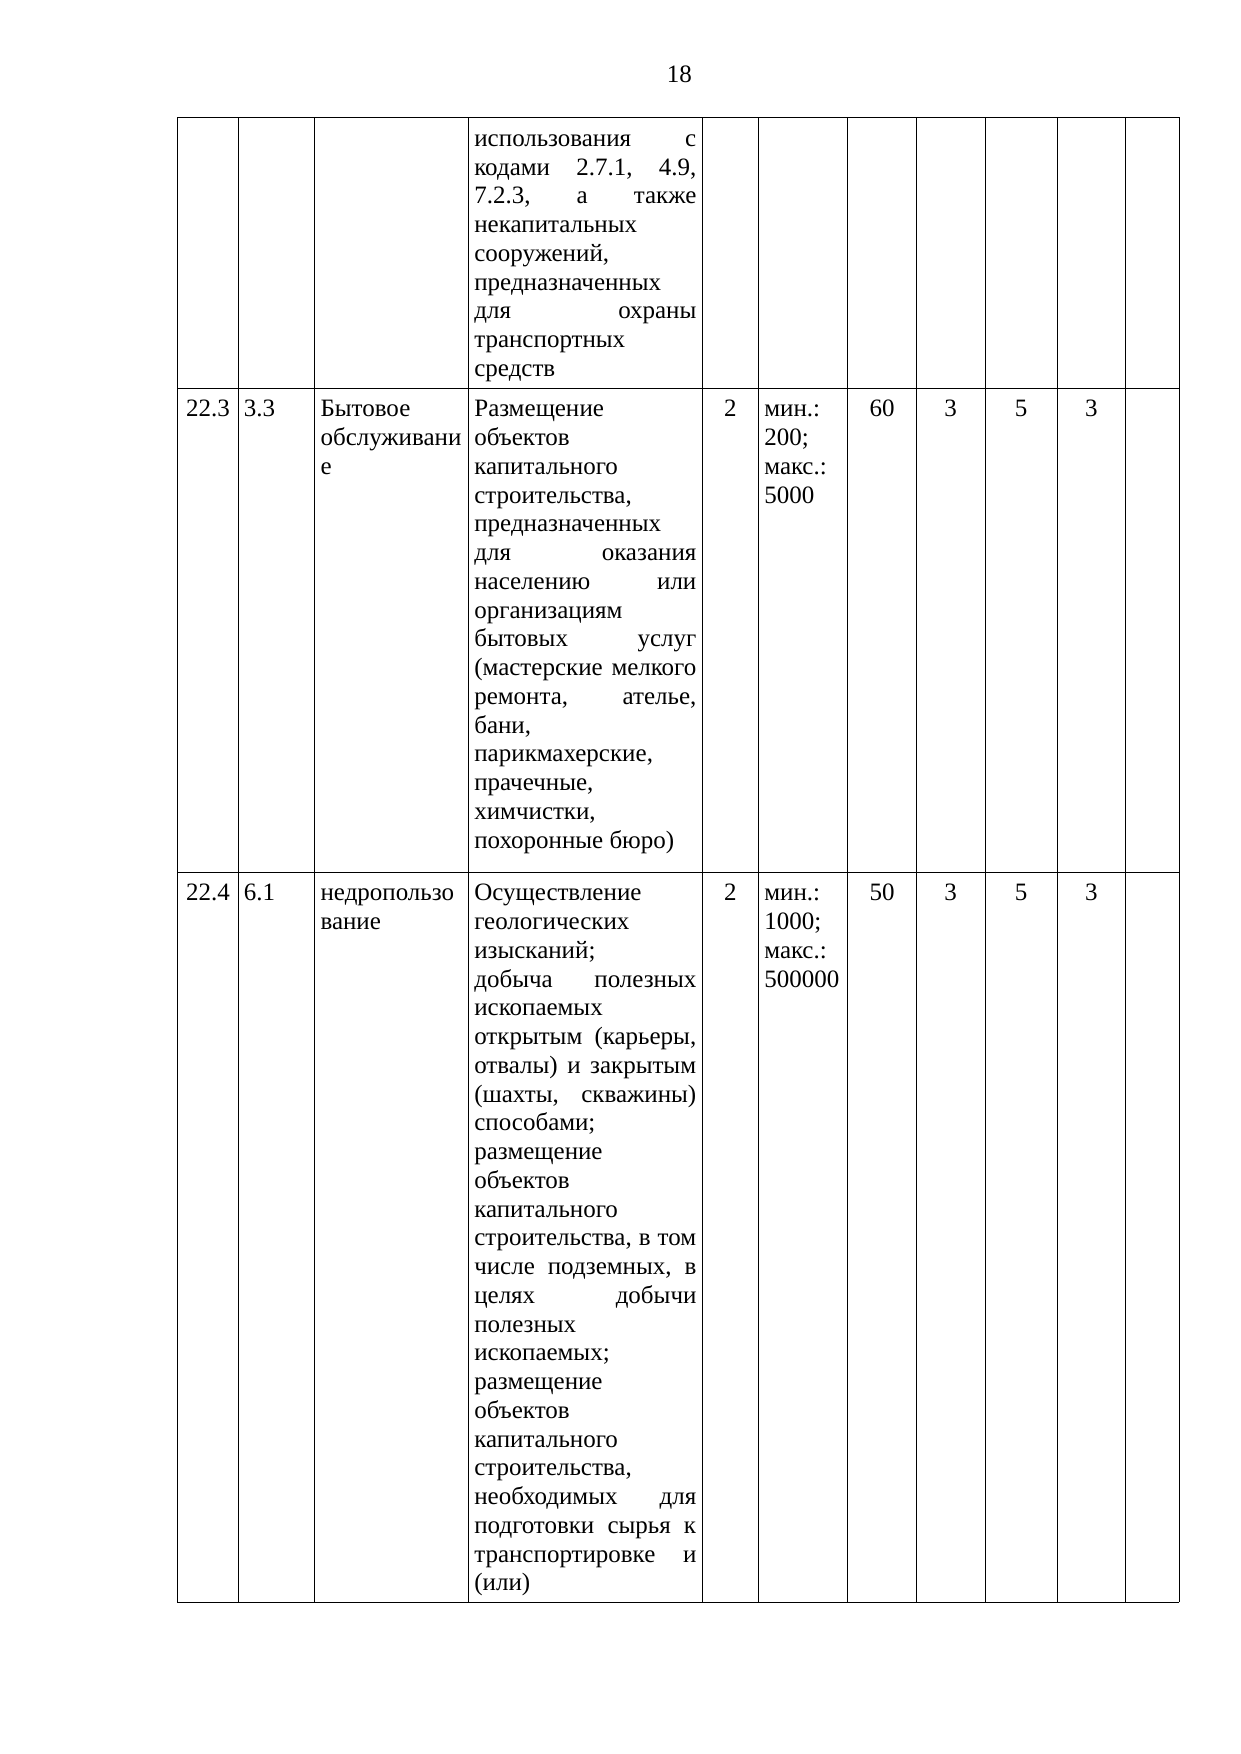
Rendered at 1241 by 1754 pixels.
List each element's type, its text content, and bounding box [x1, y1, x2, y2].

table_cell 2 [703, 873, 758, 1602]
table_cell Бытовое обслуживание [315, 389, 468, 872]
table_cell [1126, 873, 1179, 1602]
table_cell мин.: 1000; макс.: 500000 [759, 873, 847, 1602]
table_cell 6.1 [239, 873, 314, 1602]
table_cell [315, 118, 468, 388]
table_cell [848, 118, 916, 388]
table_cell 3 [1058, 389, 1125, 872]
table_cell 3 [917, 873, 985, 1602]
table_cell [178, 118, 238, 388]
table_cell 5 [986, 389, 1057, 872]
table_cell недропользование [315, 873, 468, 1602]
table_cell 50 [848, 873, 916, 1602]
table_cell 5 [986, 873, 1057, 1602]
table_cell 3 [917, 389, 985, 872]
table_cell [239, 118, 314, 388]
table_cell [1126, 389, 1179, 872]
table_cell 3.3 [239, 389, 314, 872]
table_cell мин.: 200; макс.: 5000 [759, 389, 847, 872]
table_cell [917, 118, 985, 388]
table_cell 2 [703, 389, 758, 872]
table_cell 22.4 [178, 873, 238, 1602]
table_cell 22.3 [178, 389, 238, 872]
table_cell [1126, 118, 1179, 388]
table_cell [703, 118, 758, 388]
table_cell [986, 118, 1057, 388]
table_cell использования с кодами 2.7.1, 4.9, 7.2.3, а также некапитальных сооружений, предназначенных для охраны транспортных средств [469, 118, 702, 388]
table_cell 60 [848, 389, 916, 872]
table_cell [759, 118, 847, 388]
table_cell [1058, 118, 1125, 388]
table_cell Размещение объектов капитального строительства, предназначенных для оказания населению или организациям бытовых услуг (мастерские мелкого ремонта, ателье, бани, парикмахерские, прачечные, химчистки, похоронные бюро) [469, 389, 702, 872]
table_cell Осуществление геологических изысканий; добыча полезных ископаемых открытым (карьеры, отвалы) и закрытым (шахты, скважины) способами; размещение объектов капитального строительства, в том числе подземных, в целях добычи полезных ископаемых; размещение объектов капитального строительства, необходимых для подготовки сырья к транспортировке и (или) [469, 873, 702, 1602]
table_cell 3 [1058, 873, 1125, 1602]
